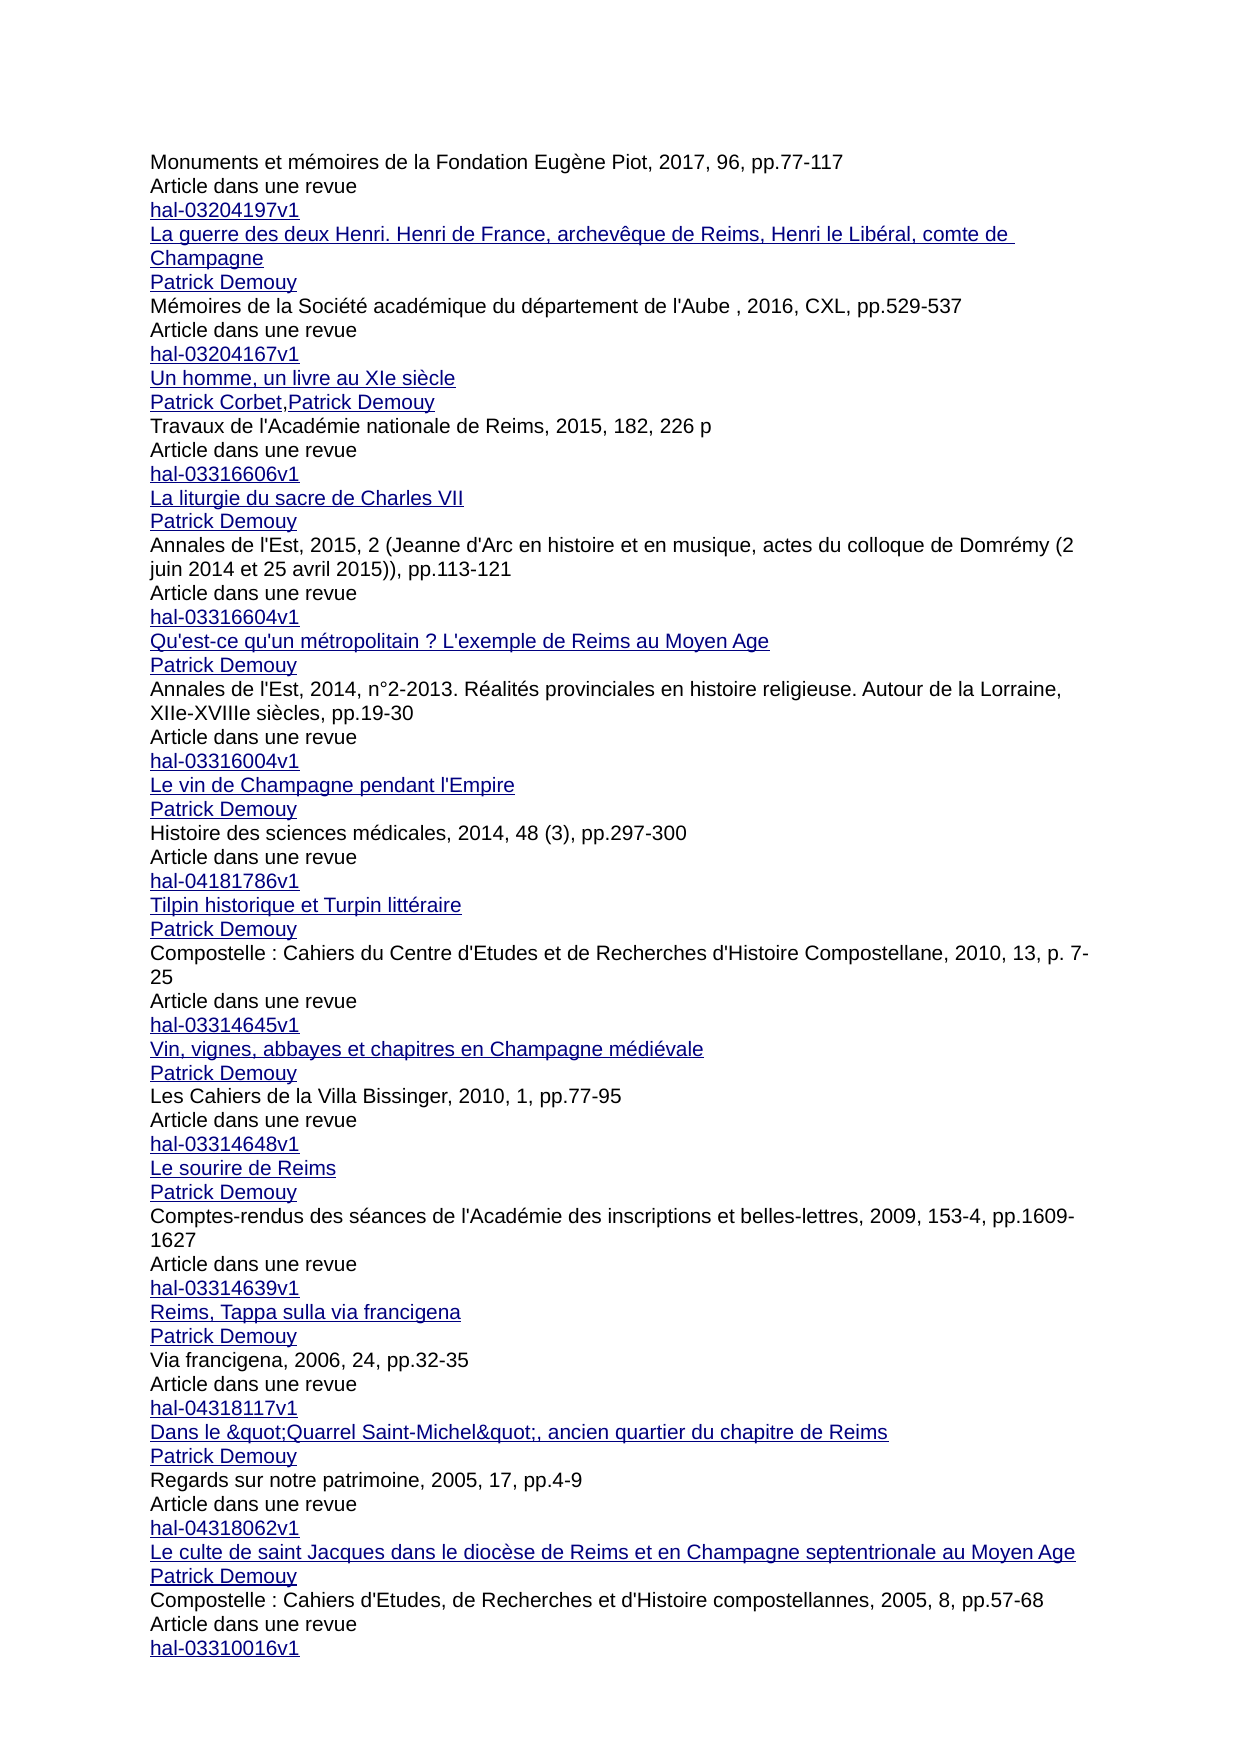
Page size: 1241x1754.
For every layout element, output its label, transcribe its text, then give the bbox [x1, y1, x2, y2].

table_cell Le sourire de Reims Patrick Demouy Comptes-rendus des séances de l'Académie des inscriptions et belles-lettres, 2009, 153-4, pp.1609-1627 Article dans une revue hal-03314639v1 [150, 1156, 1090, 1300]
table_cell Tilpin historique et Turpin littéraire Patrick Demouy Compostelle : Cahiers du Centre d'Etudes et de Recherches d'Histoire Compostellane, 2010, 13, p. 7-25 Article dans une revue hal-03314645v1 [150, 893, 1090, 1036]
table_cell La liturgie du sacre de Charles VII Patrick Demouy Annales de l'Est, 2015, 2 (Jeanne d'Arc en histoire et en musique, actes du colloque de Domrémy (2 juin 2014 et 25 avril 2015)), pp.113-121 Article dans une revue hal-03316604v1 [150, 485, 1090, 629]
table_cell Monuments et mémoires de la Fondation Eugène Piot, 2017, 96, pp.77-117 Article dans une revue hal-03204197v1 [150, 150, 1090, 222]
table_cell Vin, vignes, abbayes et chapitres en Champagne médiévale Patrick Demouy Les Cahiers de la Villa Bissinger, 2010, 1, pp.77-95 Article dans une revue hal-03314648v1 [150, 1036, 1090, 1156]
table_cell Un homme, un livre au XIe siècle Patrick Corbet,Patrick Demouy Travaux de l'Académie nationale de Reims, 2015, 182, 226 p Article dans une revue hal-03316606v1 [150, 366, 1090, 485]
table_cell Reims, Tappa sulla via francigena Patrick Demouy Via francigena, 2006, 24, pp.32-35 Article dans une revue hal-04318117v1 [150, 1300, 1090, 1420]
table_cell Le culte de saint Jacques dans le diocèse de Reims et en Champagne septentrionale au Moyen Age Patrick Demouy Compostelle : Cahiers d'Etudes, de Recherches et d'Histoire compostellannes, 2005, 8, pp.57-68 Article dans une revue hal-03310016v1 [150, 1540, 1090, 1659]
table_cell Qu'est-ce qu'un métropolitain ? L'exemple de Reims au Moyen Age Patrick Demouy Annales de l'Est, 2014, n°2-2013. Réalités provinciales en histoire religieuse. Autour de la Lorraine, XIIe-XVIIIe siècles, pp.19-30 Article dans une revue hal-03316004v1 [150, 629, 1090, 773]
table_cell La guerre des deux Henri. Henri de France, archevêque de Reims, Henri le Libéral, comte de Champagne Patrick Demouy Mémoires de la Société académique du département de l'Aube , 2016, CXL, pp.529-537 Article dans une revue hal-03204167v1 [150, 222, 1090, 366]
table_cell Dans le &quot;Quarrel Saint-Michel&quot;, ancien quartier du chapitre de Reims Patrick Demouy Regards sur notre patrimoine, 2005, 17, pp.4-9 Article dans une revue hal-04318062v1 [150, 1420, 1090, 1539]
table_cell Le vin de Champagne pendant l'Empire Patrick Demouy Histoire des sciences médicales, 2014, 48 (3), pp.297-300 Article dans une revue hal-04181786v1 [150, 773, 1090, 893]
